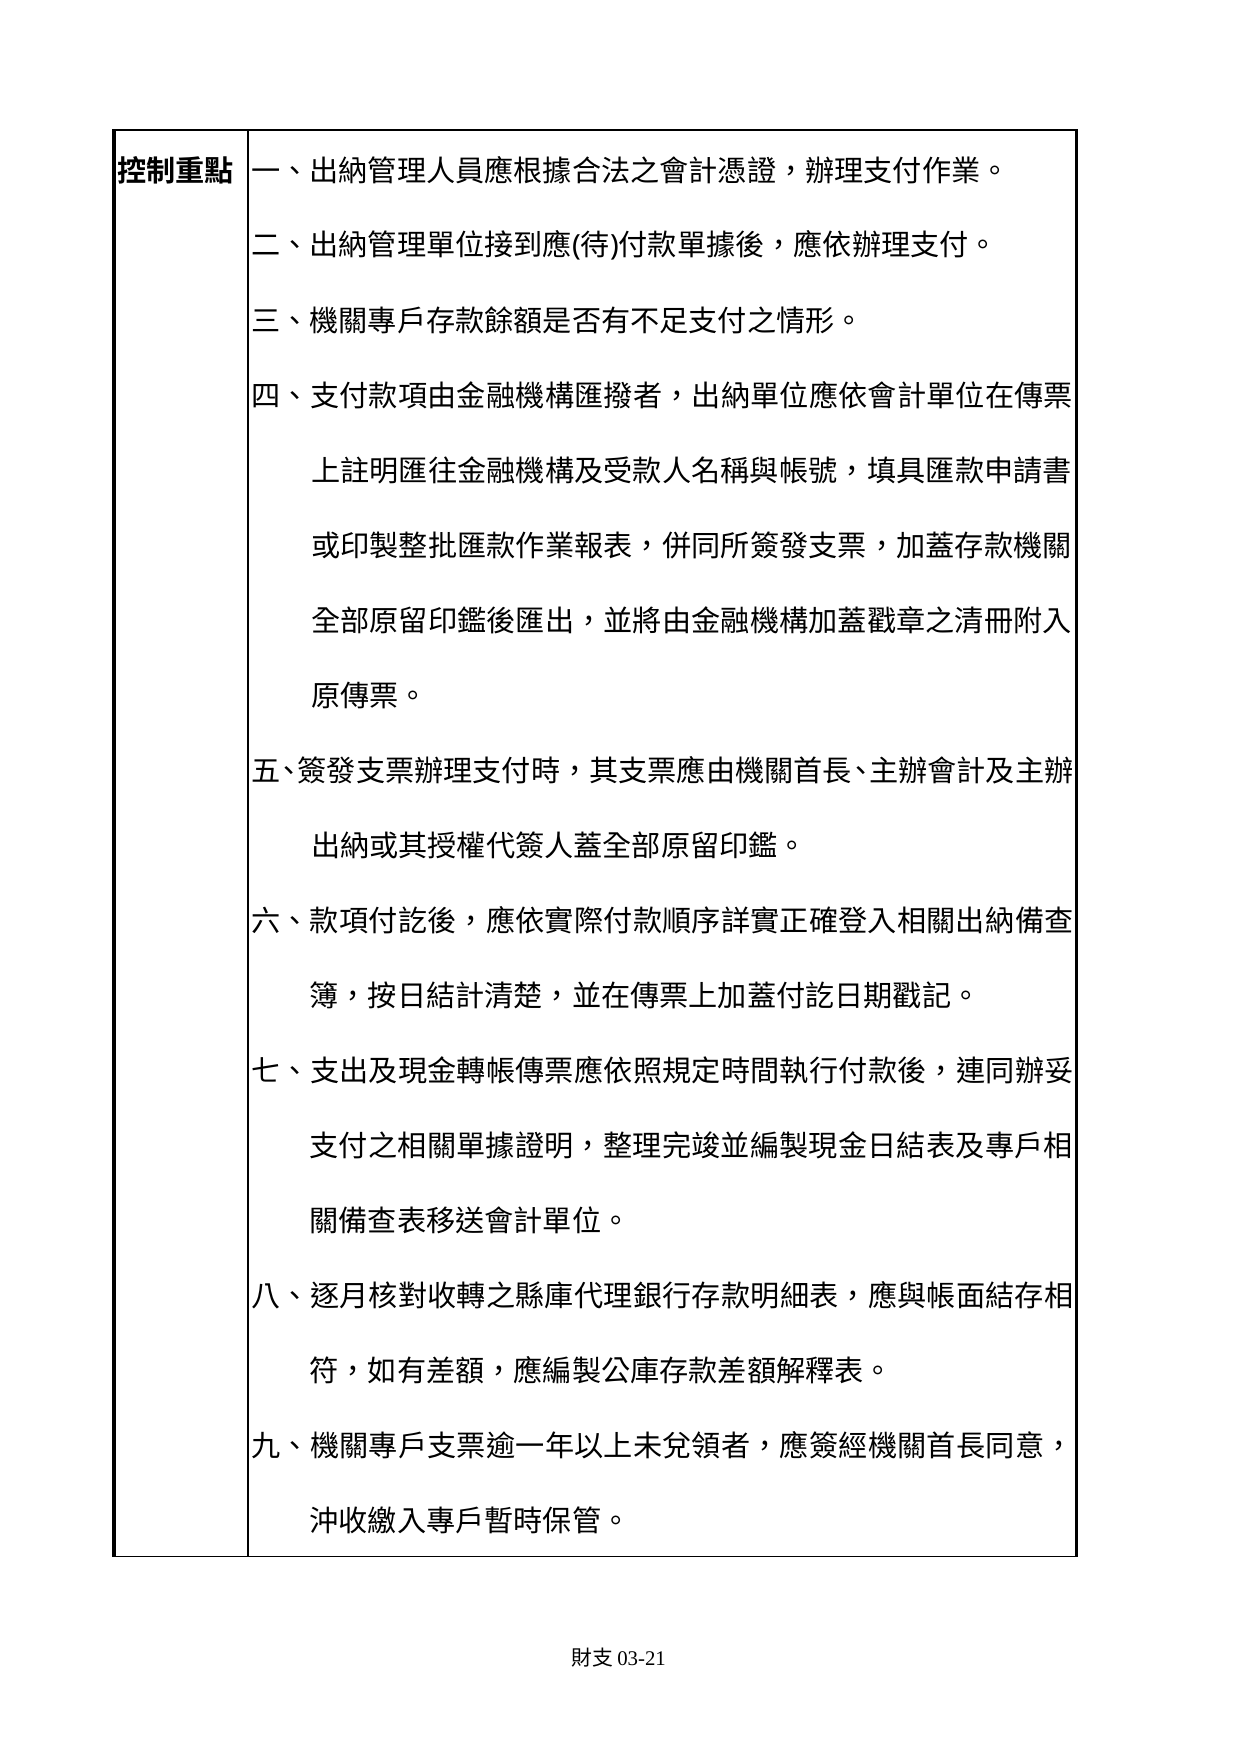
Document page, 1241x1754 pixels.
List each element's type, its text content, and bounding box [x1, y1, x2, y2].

table_cell 控制重點 [116, 131, 247, 1556]
table_cell 一、出納管理人員應根據合法之會計憑證，辦理支付作業。 二、出納管理單位接到應(待)付款單據後，應依辦理支付。 三、機關專戶存款餘額是否有不足支付之情形。 四、支付款項由金融機構匯撥者，出納單位應依會計單位在傳票上註明匯往金融機構及受款人名稱與帳號，填具匯款申請書或印製整批匯款作業報表，併同所簽發支票，加蓋存款機關全部原留印鑑後匯出，並將由金融機構加蓋戳章之清冊附入原傳票。 五、簽發支票辦理支付時，其支票應由機關首長、主辦會計及主辦出納或其授權代簽人蓋全部原留印鑑。 六、款項付訖後，應依實際付款順序詳實正確登入相關出納備查簿，按日結計清楚，並在傳票上加蓋付訖日期戳記。 七、支出及現金轉帳傳票應依照規定時間執行付款後，連同辦妥支付之相關單據證明，整理完竣並編製現金日結表及專戶相關備查表移送會計單位。 八、逐月核對收轉之縣庫代理銀行存款明細表，應與帳面結存相符，如有差額，應編製公庫存款差額解釋表。 九、機關專戶支票逾一年以上未兌領者，應簽經機關首長同意，沖收繳入專戶暫時保管。 [249, 131, 1075, 1556]
